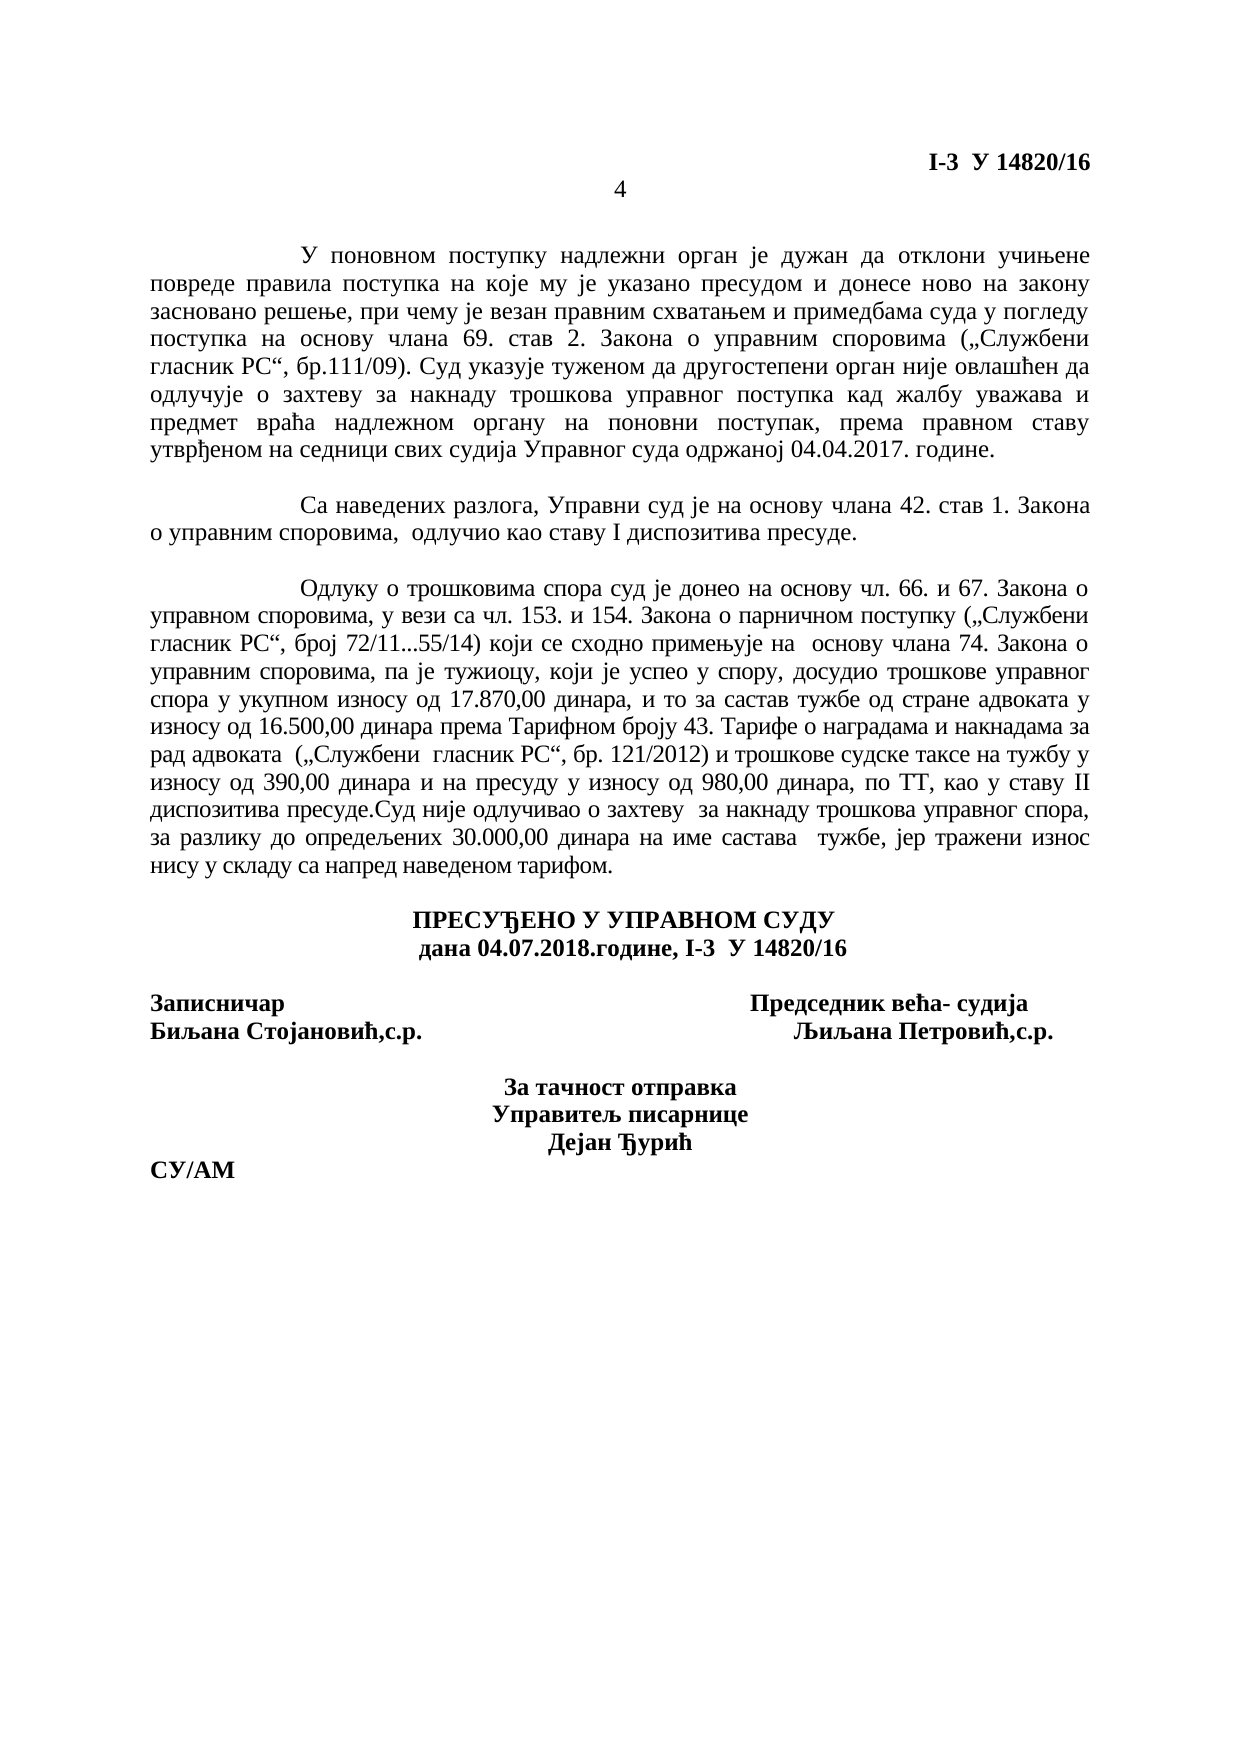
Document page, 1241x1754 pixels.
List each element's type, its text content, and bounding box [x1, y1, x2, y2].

text За тачност отправка [150, 1073, 1090, 1100]
text Записничар Председник већа- судија [150, 989, 1090, 1017]
text Управитељ писарнице [150, 1100, 1090, 1128]
text дана 04.07.2018.године, I-3 У 14820/16 [150, 934, 1090, 962]
text Биљана Стојановић,с.р. Љиљана Петровић,с.р. [150, 1017, 1090, 1045]
text Дејан Ђурић [150, 1128, 1090, 1156]
text У поновном поступку надлежни орган је дужан да отклони учињене повреде правила поступка на које му је указано пресудом и донесе ново на закону засновано решење, при чему је везан правним схватањем и примедбама суда у погледу поступка на основу члана 69. став 2. Закона о управним споровима („Службени гласник РС“, бр.111/09). Суд указује туженом да другостепени орган није овлашћен да одлучује о захтеву за накнаду трошкова управног поступка кад жалбу уважава и предмет враћа надлежном органу на поновни поступак, према правном ставу утврђеном на седници свих судија Управног суда одржаној 04.04.2017. године. [150, 241, 1090, 463]
text СУ/АМ [150, 1156, 1090, 1183]
text Одлуку о трошковима спора суд је донео на основу чл. 66. и 67. Закона о управном споровима, у вези са чл. 153. и 154. Закона о парничном поступку („Службени гласник РС“, број 72/11...55/14) који се сходно примењује на основу члана 74. Закона о управним споровима, па је тужиоцу, који је успео у спору, досудио трошкове управног спора у укупном износу од 17.870,00 динара, и то за састав тужбе од стране адвоката у износу од 16.500,00 динара према Тарифном броју 43. Тарифе о наградама и накнадама за рад адвоката („Службени гласник РС“, бр. 121/2012) и трошкове судске таксе на тужбу у износу од 390,00 динара и на пресуду у износу од 980,00 динара, по ТТ, као у ставу II диспозитива пресуде.Суд није одлучивао о захтеву за накнаду трошкова управног спора, за разлику до опредељених 30.000,00 динара на име састава тужбе, јер тражени износ нису у складу са напред наведеном тарифом. [150, 574, 1090, 879]
text Са наведених разлога, Управни суд је на основу члана 42. став 1. Закона о управним споровима, одлучио као ставу I диспозитива пресуде. [150, 491, 1090, 546]
text ПРЕСУЂЕНО У УПРАВНОМ СУДУ [150, 906, 1090, 934]
